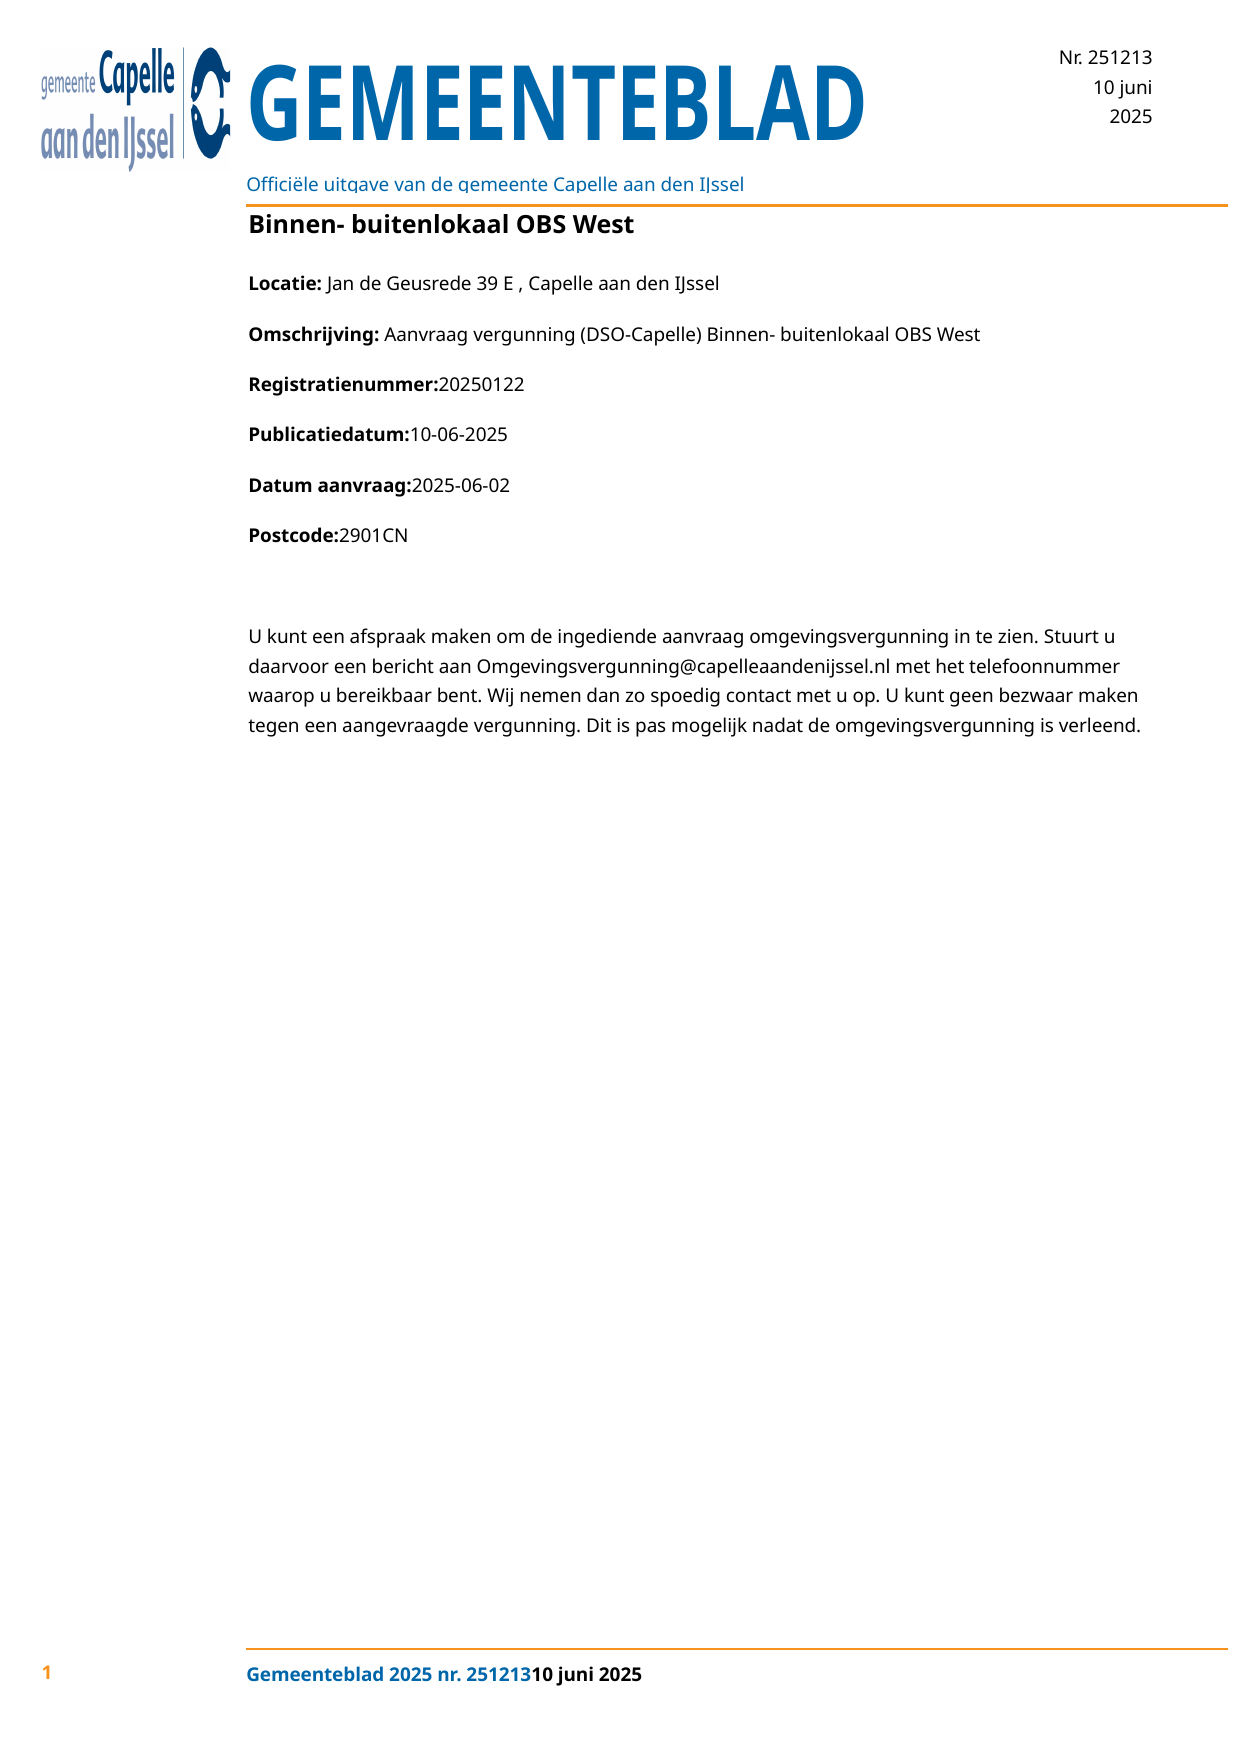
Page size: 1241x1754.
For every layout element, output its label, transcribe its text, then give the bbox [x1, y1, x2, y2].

text Datum aanvraag:2025-06-02 [248, 472, 1152, 498]
text Publicatiedatum:10-06-2025 [248, 422, 1152, 447]
text Registratienummer:20250122 [248, 371, 1152, 397]
text Omschrijving: Aanvraag vergunning (DSO-Capelle) Binnen- buitenlokaal OBS West [248, 321, 1152, 346]
text Postcode:2901CN [248, 522, 1152, 548]
text U kunt een afspraak maken om de ingediende aanvraag omgevingsvergunning in te zien. Stuurt u daarvoor een bericht aan Omgevingsvergunning@capelleaandenijssel.nl met het telefoonnummer waarop u bereikbaar bent. Wij nemen dan zo spoedig contact met u op. U kunt geen bezwaar maken tegen een aangevraagde vergunning. Dit is pas mogelijk nadat de omgevingsvergunning is verleend. [248, 623, 1152, 738]
text Locatie: Jan de Geusrede 39 E , Capelle aan den IJssel [248, 270, 1152, 296]
text Binnen- buitenlokaal OBS West [248, 207, 1152, 241]
picture [41, 47, 231, 172]
